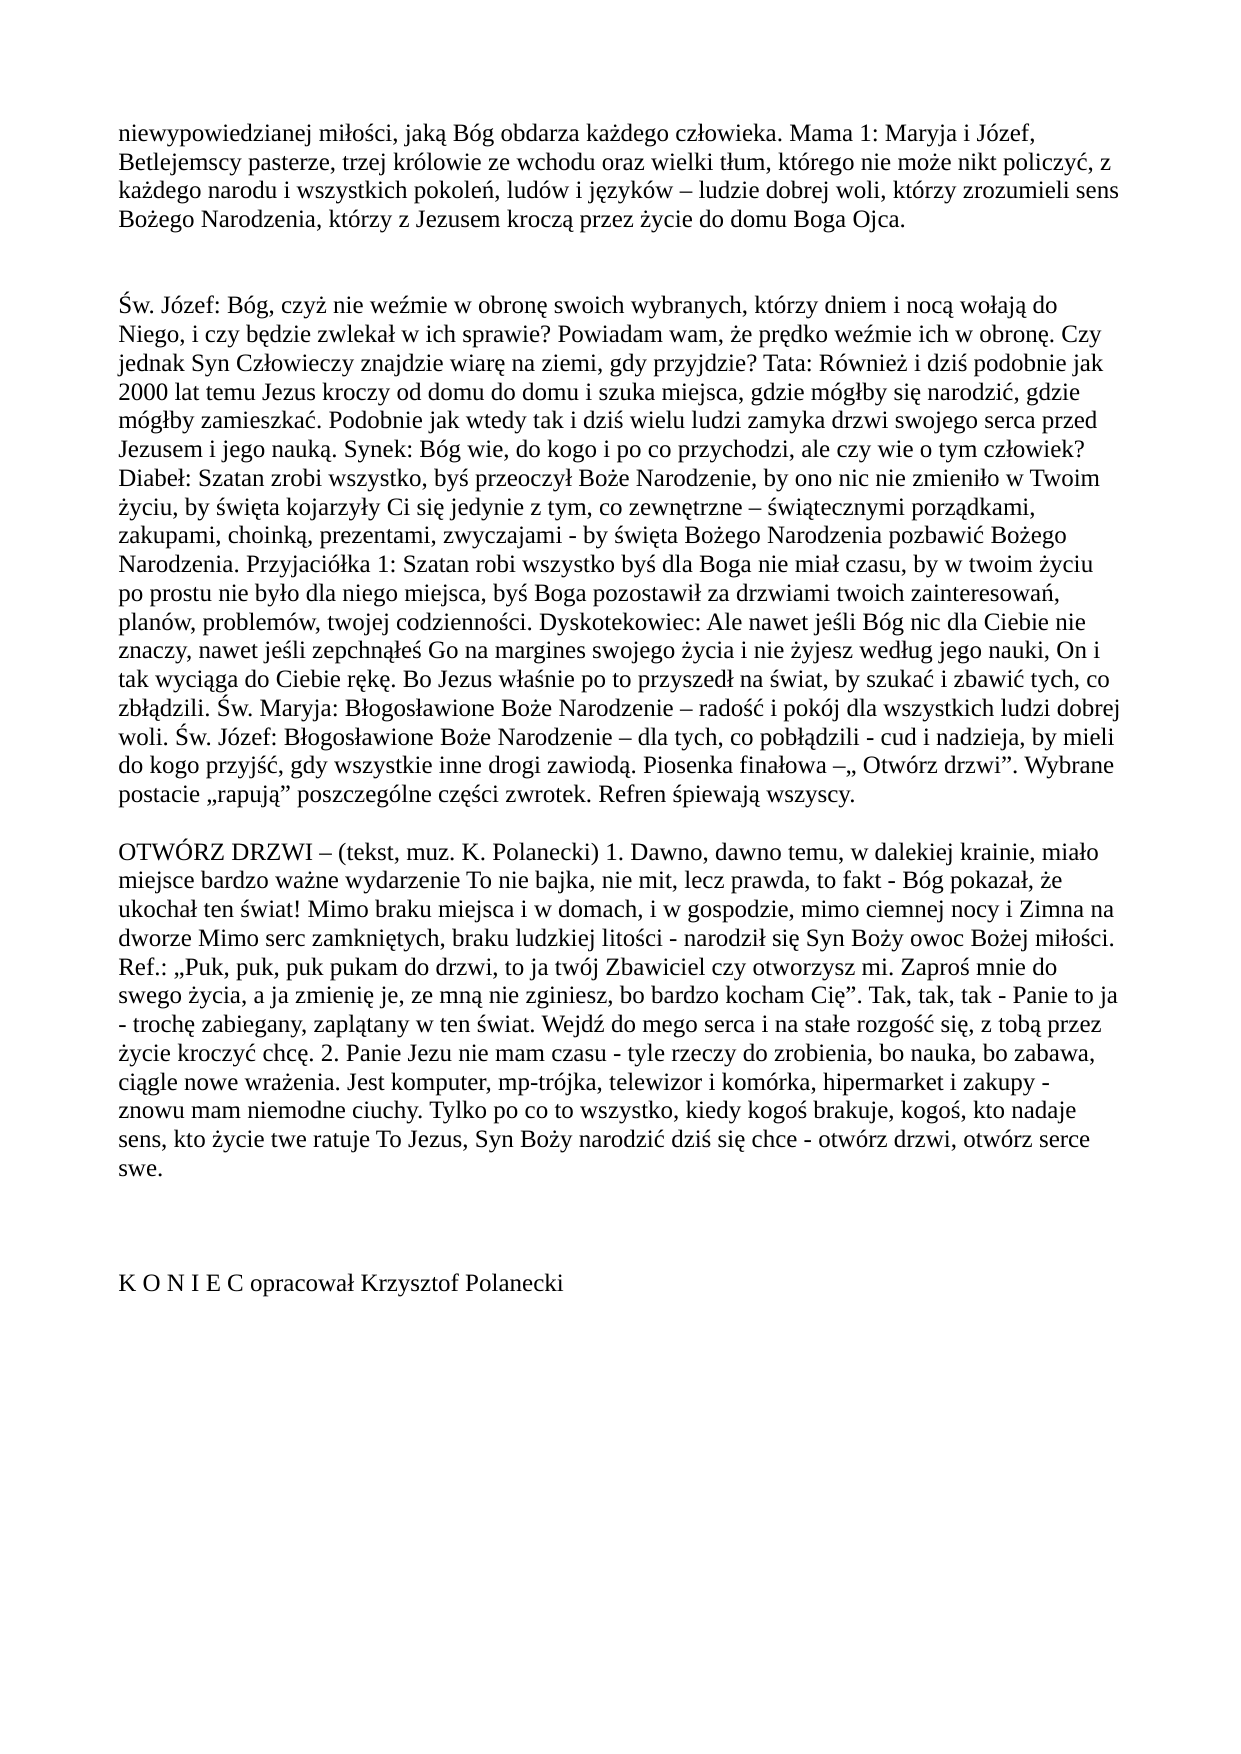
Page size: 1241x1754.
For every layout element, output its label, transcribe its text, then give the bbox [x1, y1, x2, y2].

text K O N I E C opracował Krzysztof Polanecki [118, 1268, 1122, 1297]
text niewypowiedzianej miłości, jaką Bóg obdarza każdego człowieka. Mama 1: Maryja i Józef, Betlejemscy pasterze, trzej królowie ze wchodu oraz wielki tłum, którego nie może nikt policzyć, z każdego narodu i wszystkich pokoleń, ludów i języków – ludzie dobrej woli, którzy zrozumieli sens Bożego Narodzenia, którzy z Jezusem kroczą przez życie do domu Boga Ojca. [118, 118, 1122, 233]
text OTWÓRZ DRZWI – (tekst, muz. K. Polanecki) 1. Dawno, dawno temu, w dalekiej krainie, miało miejsce bardzo ważne wydarzenie To nie bajka, nie mit, lecz prawda, to fakt - Bóg pokazał, że ukochał ten świat! Mimo braku miejsca i w domach, i w gospodzie, mimo ciemnej nocy i Zimna na dworze Mimo serc zamkniętych, braku ludzkiej litości - narodził się Syn Boży owoc Bożej miłości. Ref.: „Puk, puk, puk pukam do drzwi, to ja twój Zbawiciel czy otworzysz mi. Zaproś mnie do swego życia, a ja zmienię je, ze mną nie zginiesz, bo bardzo kocham Cię”. Tak, tak, tak - Panie to ja - trochę zabiegany, zaplątany w ten świat. Wejdź do mego serca i na stałe rozgość się, z tobą przez życie kroczyć chcę. 2. Panie Jezu nie mam czasu - tyle rzeczy do zrobienia, bo nauka, bo zabawa, ciągle nowe wrażenia. Jest komputer, mp-trójka, telewizor i komórka, hipermarket i zakupy - znowu mam niemodne ciuchy. Tylko po co to wszystko, kiedy kogoś brakuje, kogoś, kto nadaje sens, kto życie twe ratuje To Jezus, Syn Boży narodzić dziś się chce - otwórz drzwi, otwórz serce swe. [118, 837, 1122, 1182]
text Św. Józef: Bóg, czyż nie weźmie w obronę swoich wybranych, którzy dniem i nocą wołają do Niego, i czy będzie zwlekał w ich sprawie? Powiadam wam, że prędko weźmie ich w obronę. Czy jednak Syn Człowieczy znajdzie wiarę na ziemi, gdy przyjdzie? Tata: Również i dziś podobnie jak 2000 lat temu Jezus kroczy od domu do domu i szuka miejsca, gdzie mógłby się narodzić, gdzie mógłby zamieszkać. Podobnie jak wtedy tak i dziś wielu ludzi zamyka drzwi swojego serca przed Jezusem i jego nauką. Synek: Bóg wie, do kogo i po co przychodzi, ale czy wie o tym człowiek? Diabeł: Szatan zrobi wszystko, byś przeoczył Boże Narodzenie, by ono nic nie zmieniło w Twoim życiu, by święta kojarzyły Ci się jedynie z tym, co zewnętrzne – świątecznymi porządkami, zakupami, choinką, prezentami, zwyczajami - by święta Bożego Narodzenia pozbawić Bożego Narodzenia. Przyjaciółka 1: Szatan robi wszystko byś dla Boga nie miał czasu, by w twoim życiu po prostu nie było dla niego miejsca, byś Boga pozostawił za drzwiami twoich zainteresowań, planów, problemów, twojej codzienności. Dyskotekowiec: Ale nawet jeśli Bóg nic dla Ciebie nie znaczy, nawet jeśli zepchnąłeś Go na margines swojego życia i nie żyjesz według jego nauki, On i tak wyciąga do Ciebie rękę. Bo Jezus właśnie po to przyszedł na świat, by szukać i zbawić tych, co zbłądzili. Św. Maryja: Błogosławione Boże Narodzenie – radość i pokój dla wszystkich ludzi dobrej woli. Św. Józef: Błogosławione Boże Narodzenie – dla tych, co pobłądzili - cud i nadzieja, by mieli do kogo przyjść, gdy wszystkie inne drogi zawiodą. Piosenka finałowa –„ Otwórz drzwi”. Wybrane postacie „rapują” poszczególne części zwrotek. Refren śpiewają wszyscy. [118, 291, 1122, 808]
